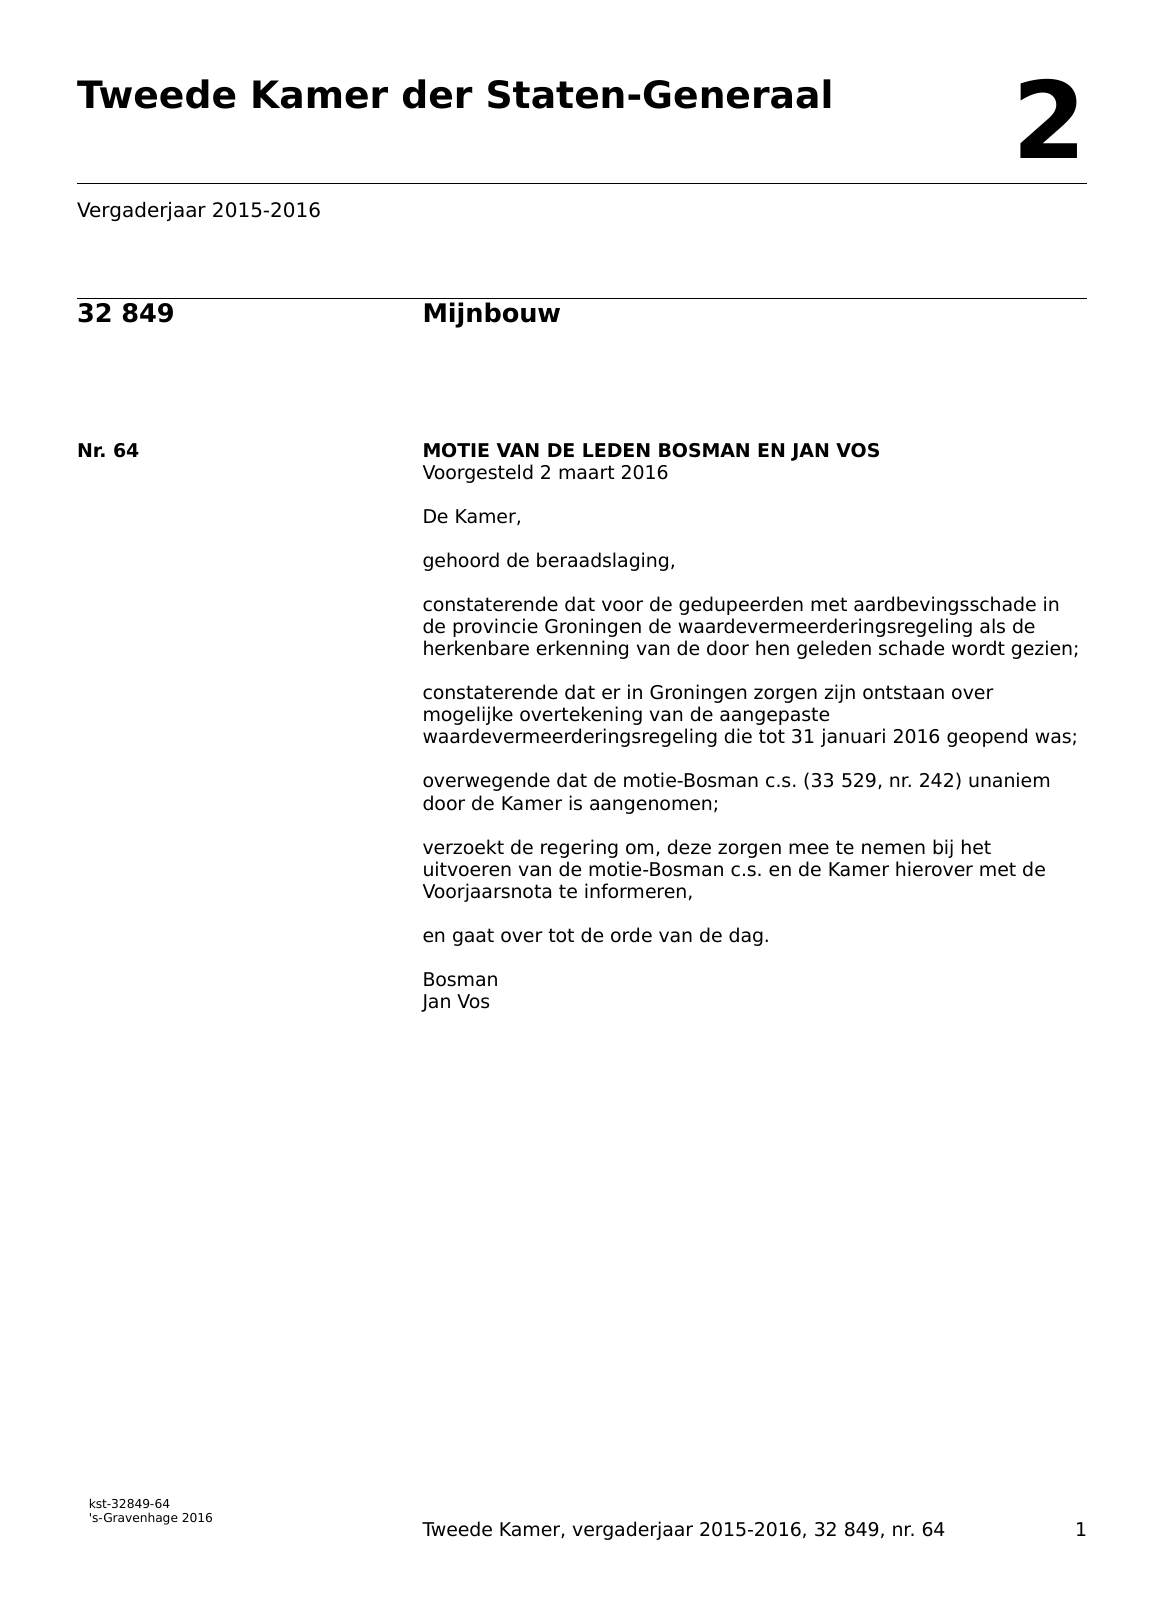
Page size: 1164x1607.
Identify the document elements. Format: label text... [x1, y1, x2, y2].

subtitle Nr. 64 MOTIE VAN DE LEDEN BOSMAN EN JAN VOS [77, 440, 1087, 462]
text Voorgesteld 2 maart 2016 [422, 462, 1087, 484]
text verzoekt de regering om, deze zorgen mee te nemen bij het uitvoeren van de motie-Bosman c.s. en de Kamer hierover met de Voorjaarsnota te informeren, [422, 837, 1087, 902]
text kst-32849-64 [88, 1497, 323, 1511]
text en gaat over tot de orde van de dag. [422, 925, 1087, 947]
text 's-Gravenhage 2016 [88, 1511, 323, 1525]
text Bosman [422, 969, 1087, 991]
table_header Tweede Kamer der Staten-Generaal [77, 59, 886, 183]
table_cell Vergaderjaar 2015-2016 [77, 184, 1087, 298]
text gehoord de beraadslaging, [422, 550, 1087, 572]
text Jan Vos [422, 991, 1087, 1013]
text overwegende dat de motie-Bosman c.s. (33 529, nr. 242) unaniem door de Kamer is aangenomen; [422, 770, 1087, 814]
text De Kamer, [422, 506, 1087, 528]
subtitle 32 849 Mijnbouw [77, 299, 1087, 329]
text constaterende dat er in Groningen zorgen zijn ontstaan over mogelijke overtekening van de aangepaste waardevermeerderingsregeling die tot 31 januari 2016 geopend was; [422, 682, 1087, 748]
text constaterende dat voor de gedupeerden met aardbevingsschade in de provincie Groningen de waardevermeerderingsregeling als de herkenbare erkenning van de door hen geleden schade wordt gezien; [422, 594, 1087, 660]
table_header 2 [886, 59, 1087, 183]
